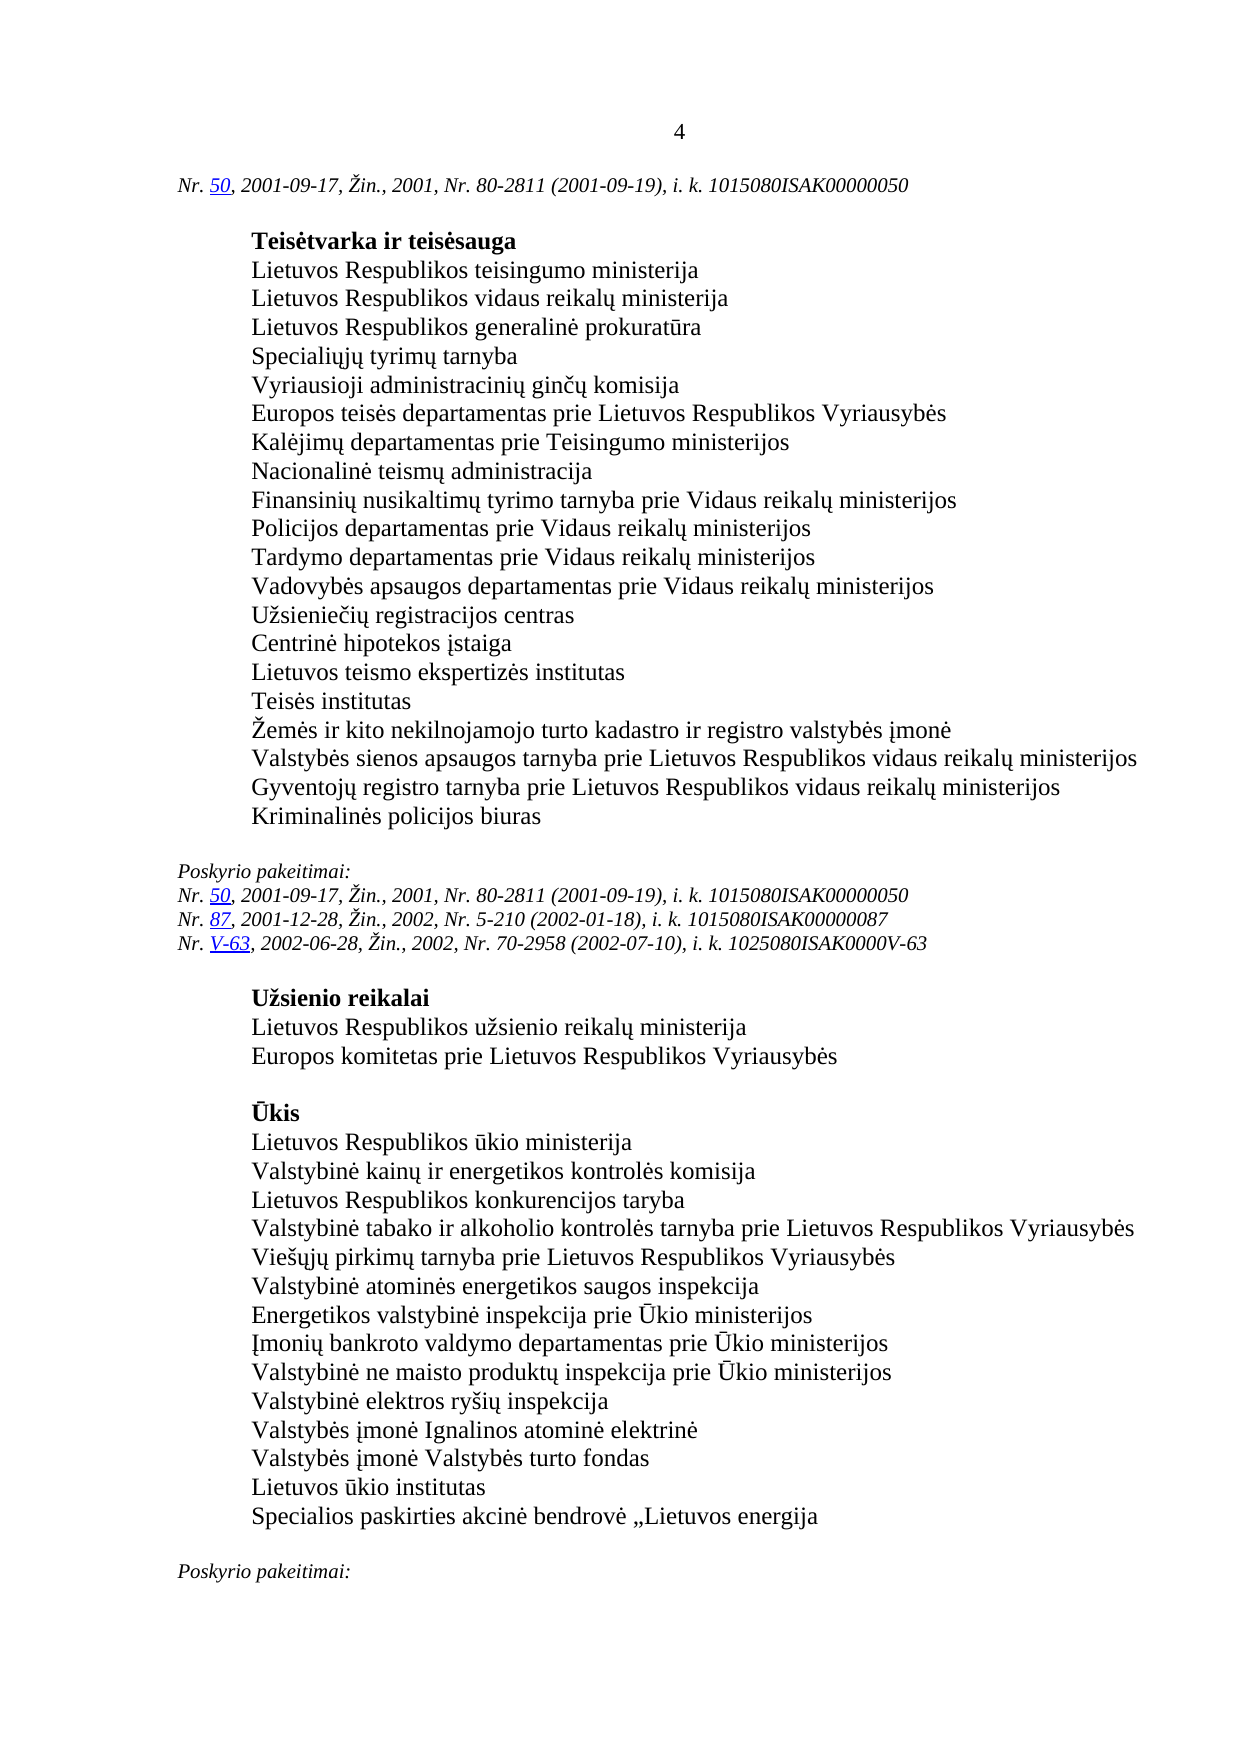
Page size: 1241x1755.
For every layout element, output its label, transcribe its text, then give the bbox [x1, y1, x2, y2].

text Centrinė hipotekos įstaiga [177, 628, 1181, 657]
text Vyriausioji administracinių ginčų komisija [177, 370, 1181, 398]
text Valstybinė atominės energetikos saugos inspekcija [177, 1271, 1181, 1300]
text Valstybinė ne maisto produktų inspekcija prie Ūkio ministerijos [177, 1357, 1181, 1386]
text Nr. 87, 2001-12-28, Žin., 2002, Nr. 5-210 (2002-01-18), i. k. 1015080ISAK00000087 [177, 907, 1181, 931]
text Valstybės įmonė Valstybės turto fondas [177, 1443, 1181, 1472]
text Viešųjų pirkimų tarnyba prie Lietuvos Respublikos Vyriausybės [177, 1242, 1181, 1271]
text Lietuvos Respublikos generalinė prokuratūra [177, 312, 1181, 341]
text Vadovybės apsaugos departamentas prie Vidaus reikalų ministerijos [177, 571, 1181, 600]
text Lietuvos Respublikos ūkio ministerija [177, 1127, 1181, 1156]
text Lietuvos Respublikos užsienio reikalų ministerija [177, 1012, 1181, 1041]
text Valstybinė elektros ryšių inspekcija [177, 1386, 1181, 1415]
text Nacionalinė teismų administracija [177, 456, 1181, 485]
text Energetikos valstybinė inspekcija prie Ūkio ministerijos [177, 1300, 1181, 1328]
text Nr. 50, 2001-09-17, Žin., 2001, Nr. 80-2811 (2001-09-19), i. k. 1015080ISAK00000050 [177, 883, 1181, 907]
text Lietuvos ūkio institutas [177, 1472, 1181, 1501]
text Kriminalinės policijos biuras [177, 801, 1181, 830]
text Specialios paskirties akcinė bendrovė „Lietuvos energija [177, 1501, 1181, 1530]
text Valstybės įmonė Ignalinos atominė elektrinė [177, 1415, 1181, 1443]
text Teisėtvarka ir teisėsauga [177, 226, 1181, 255]
text Gyventojų registro tarnyba prie Lietuvos Respublikos vidaus reikalų ministerijos [177, 772, 1181, 801]
text Valstybinė tabako ir alkoholio kontrolės tarnyba prie Lietuvos Respublikos Vyriausybės [177, 1213, 1181, 1242]
text Nr. V-63, 2002-06-28, Žin., 2002, Nr. 70-2958 (2002-07-10), i. k. 1025080ISAK0000V-63 [177, 931, 1181, 955]
text Finansinių nusikaltimų tyrimo tarnyba prie Vidaus reikalų ministerijos [177, 485, 1181, 513]
text Lietuvos Respublikos konkurencijos taryba [177, 1185, 1181, 1213]
text Valstybės sienos apsaugos tarnyba prie Lietuvos Respublikos vidaus reikalų ministerijos [177, 743, 1181, 772]
text Užsienio reikalai [177, 983, 1181, 1012]
text Europos komitetas prie Lietuvos Respublikos Vyriausybės [177, 1041, 1181, 1070]
text Europos teisės departamentas prie Lietuvos Respublikos Vyriausybės [177, 398, 1181, 427]
text Lietuvos teismo ekspertizės institutas [177, 657, 1181, 686]
text Įmonių bankroto valdymo departamentas prie Ūkio ministerijos [177, 1328, 1181, 1357]
text Nr. 50, 2001-09-17, Žin., 2001, Nr. 80-2811 (2001-09-19), i. k. 1015080ISAK00000050 [177, 173, 1181, 197]
text Lietuvos Respublikos vidaus reikalų ministerija [177, 283, 1181, 312]
text Poskyrio pakeitimai: [177, 858, 1181, 883]
text Ūkis [177, 1098, 1181, 1127]
text Žemės ir kito nekilnojamojo turto kadastro ir registro valstybės įmonė [177, 715, 1181, 743]
text Policijos departamentas prie Vidaus reikalų ministerijos [177, 513, 1181, 542]
text Teisės institutas [177, 686, 1181, 715]
text Lietuvos Respublikos teisingumo ministerija [177, 255, 1181, 283]
text Poskyrio pakeitimai: [177, 1558, 1181, 1583]
text Valstybinė kainų ir energetikos kontrolės komisija [177, 1156, 1181, 1185]
text Specialiųjų tyrimų tarnyba [177, 341, 1181, 370]
text Tardymo departamentas prie Vidaus reikalų ministerijos [177, 542, 1181, 571]
text Užsieniečių registracijos centras [177, 600, 1181, 628]
text Kalėjimų departamentas prie Teisingumo ministerijos [177, 427, 1181, 456]
